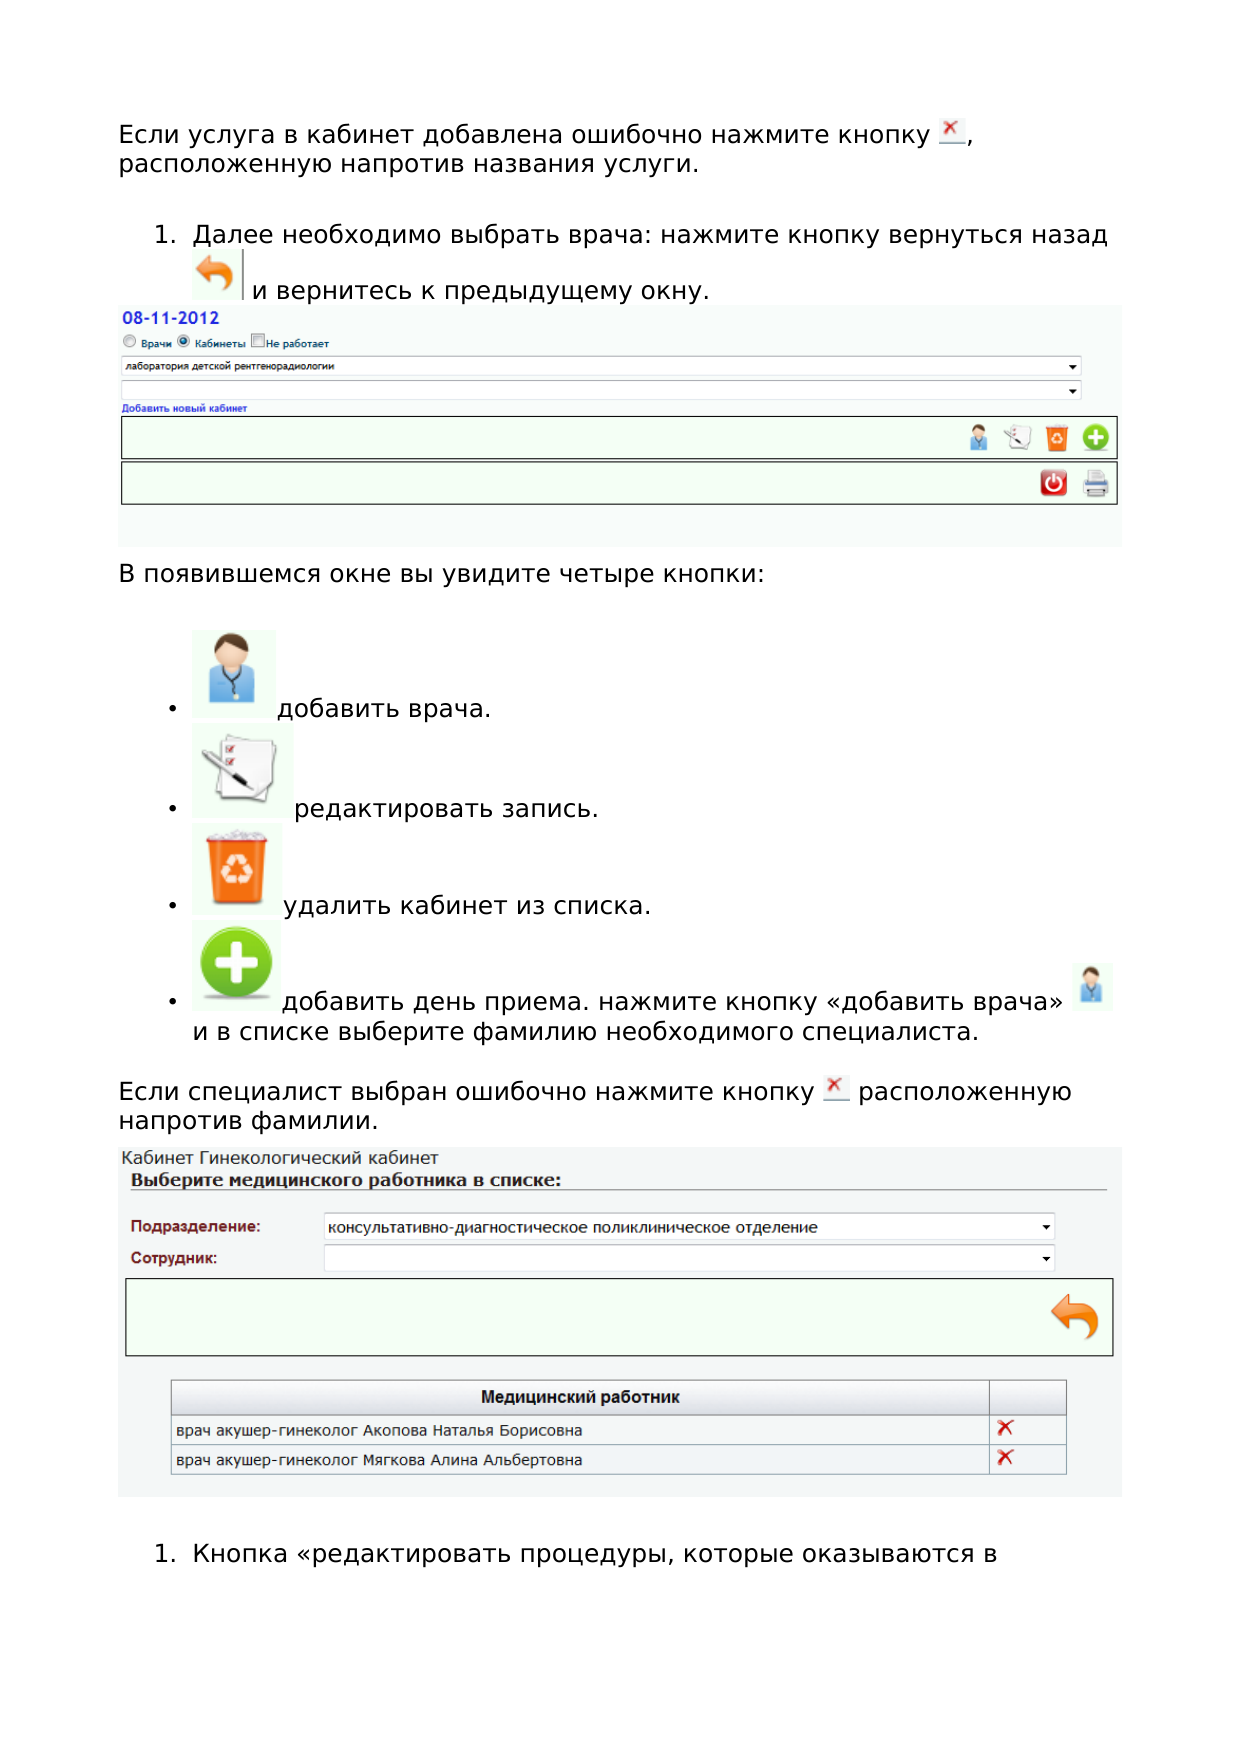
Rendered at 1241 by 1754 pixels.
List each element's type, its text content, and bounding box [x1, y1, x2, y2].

text Если специалист выбран ошибочно нажмите кнопку расположенную напротив фамилии. [118, 1075, 1122, 1135]
text Если услуга в кабинет добавлена ошибочно нажмите кнопку , расположенную напротив названия услуги. [118, 118, 1122, 178]
list редактировать запись. [177, 724, 1122, 823]
list Кнопка «редактировать процедуры, которые оказываются в [177, 1539, 1122, 1568]
picture [192, 920, 282, 1011]
picture [1072, 963, 1113, 1011]
picture [823, 1075, 850, 1101]
list добавить день приема. нажмите кнопку «добавить врача» и в списке выберите фамилию необходимого специалиста. [177, 920, 1122, 1046]
list Далее необходимо выбрать врача: нажмите кнопку вернуться назад и вернитесь к предыдущему окну. [177, 220, 1122, 305]
picture [192, 249, 244, 300]
list добавить врача. [177, 630, 1122, 724]
picture [192, 630, 277, 718]
picture [118, 1147, 1123, 1497]
picture [939, 118, 966, 144]
picture [118, 305, 1123, 547]
picture [192, 823, 283, 915]
text В появившемся окне вы увидите четыре кнопки: [118, 559, 1122, 588]
picture [192, 723, 294, 818]
list удалить кабинет из списка. [177, 823, 1122, 920]
